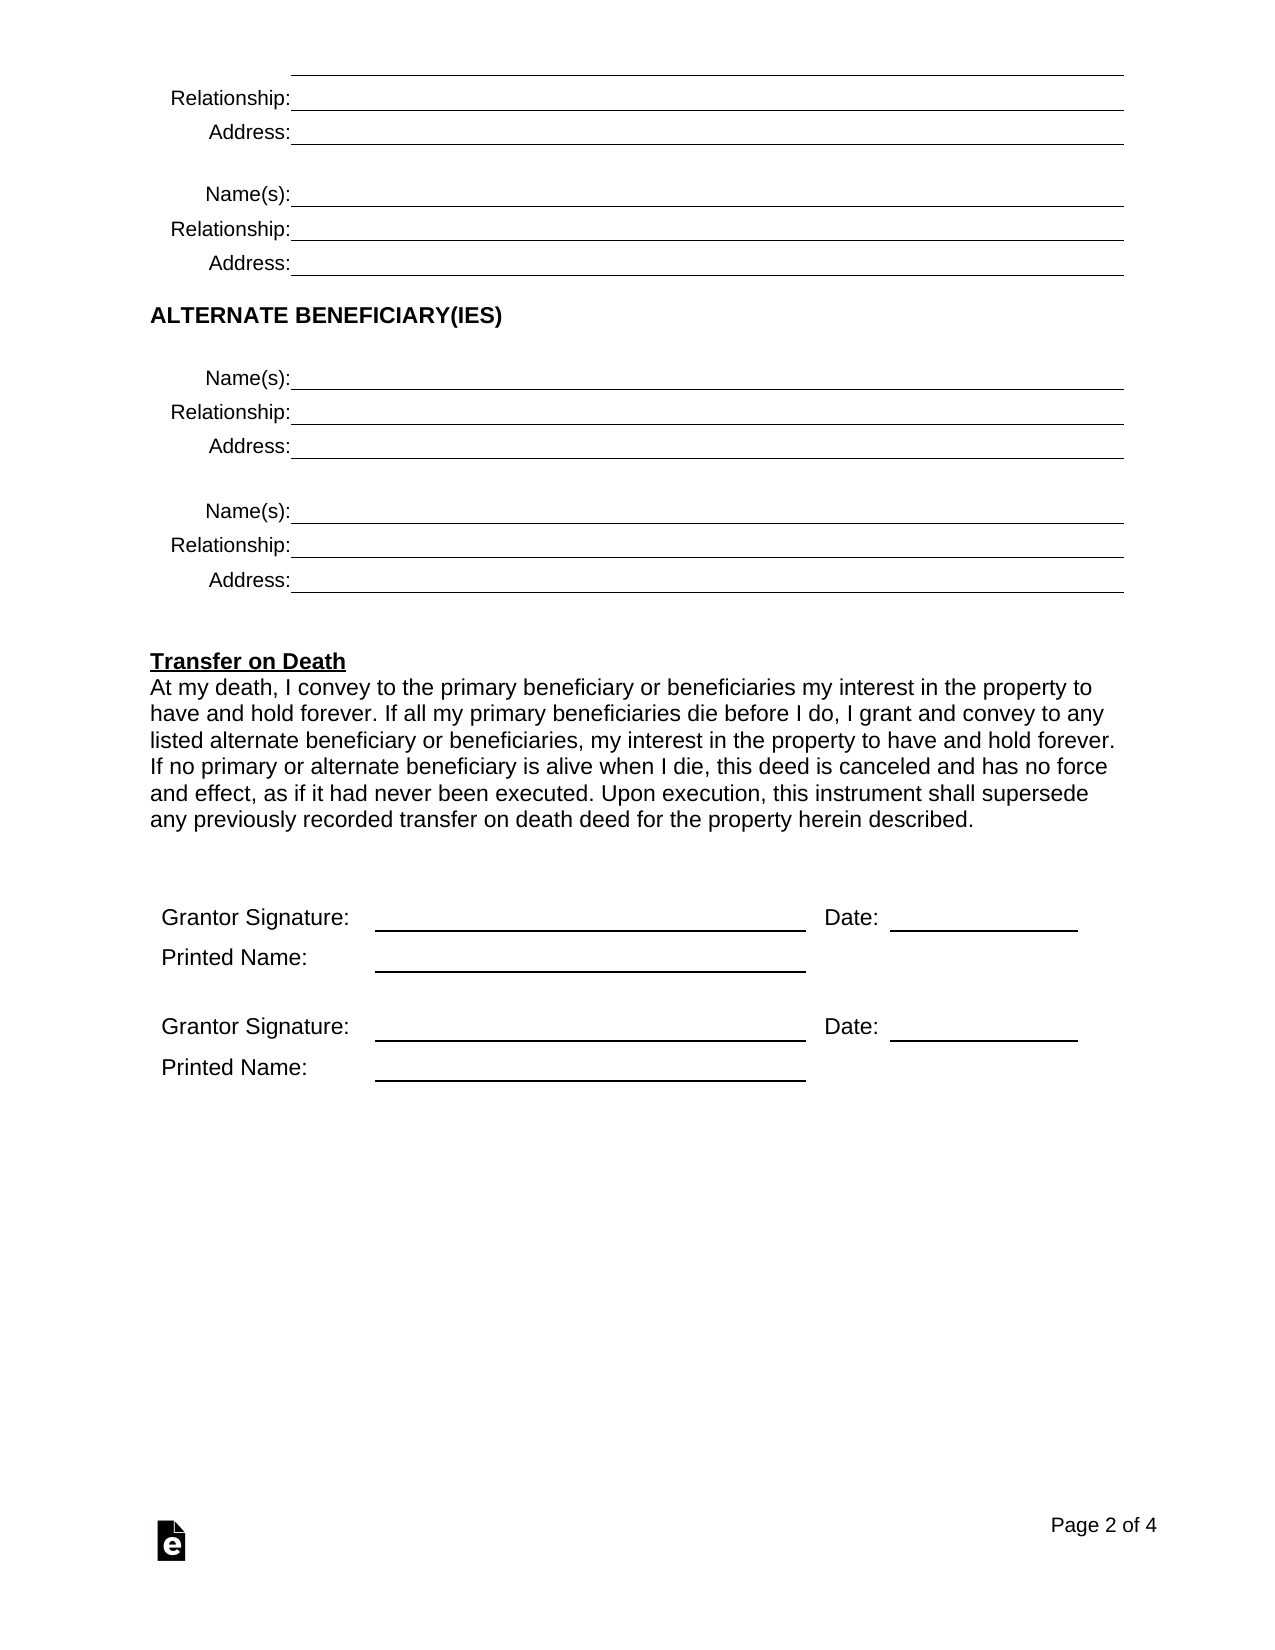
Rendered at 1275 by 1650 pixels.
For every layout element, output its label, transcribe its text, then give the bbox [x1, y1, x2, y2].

table_header Date: [806, 890, 890, 930]
table_cell [291, 76, 1124, 109]
text Transfer on Death [150, 648, 1125, 674]
table_cell [291, 241, 1124, 275]
table_header [890, 999, 1078, 1040]
table_cell Address: [150, 240, 291, 275]
table_cell [291, 207, 1124, 240]
table_cell [291, 524, 1124, 557]
table_header [890, 890, 1078, 930]
table_cell Relationship: [150, 523, 291, 557]
table_cell Relationship: [150, 206, 291, 240]
table_cell Relationship: [150, 75, 291, 109]
table_cell [375, 932, 806, 971]
table_cell [291, 111, 1124, 144]
table_cell [291, 390, 1124, 424]
table_cell [806, 930, 890, 971]
table_cell [291, 425, 1124, 458]
text At my death, I convey to the primary beneficiary or beneficiaries my interest in the property to have and hold forever. If all my primary beneficiaries die before I do, I grant and convey to any listed alternate beneficiary or beneficiaries, my interest in the property to have and hold forever. If no primary or alternate beneficiary is alive when I die, this deed is canceled and has no force and effect, as if it had never been executed. Upon execution, this instrument shall supersede any previously recorded transfer on death deed for the property herein described. [150, 674, 1125, 832]
table_cell [890, 1042, 1078, 1080]
table_header Name(s): [150, 171, 291, 206]
table_header Name(s): [150, 488, 291, 523]
table_cell Relationship: [150, 389, 291, 424]
table_cell Address: [150, 424, 291, 458]
text ALTERNATE BENEFICIARY(IES) [150, 302, 1125, 328]
table_header [291, 488, 1124, 523]
table_cell [890, 932, 1078, 971]
table_cell [806, 1040, 890, 1080]
table_cell Printed Name: [150, 930, 375, 971]
table_header [291, 171, 1124, 206]
table_header [375, 999, 806, 1040]
table_header Grantor Signature: [150, 999, 375, 1040]
table_cell [291, 558, 1124, 592]
table_cell Address: [150, 110, 291, 144]
table_cell Address: [150, 557, 291, 592]
table_header Grantor Signature: [150, 890, 375, 930]
table_header [375, 890, 806, 930]
table_header [291, 355, 1124, 389]
table_cell [375, 1042, 806, 1080]
table_header Name(s): [150, 355, 291, 389]
table_header Date: [806, 999, 890, 1040]
table_cell Printed Name: [150, 1040, 375, 1080]
